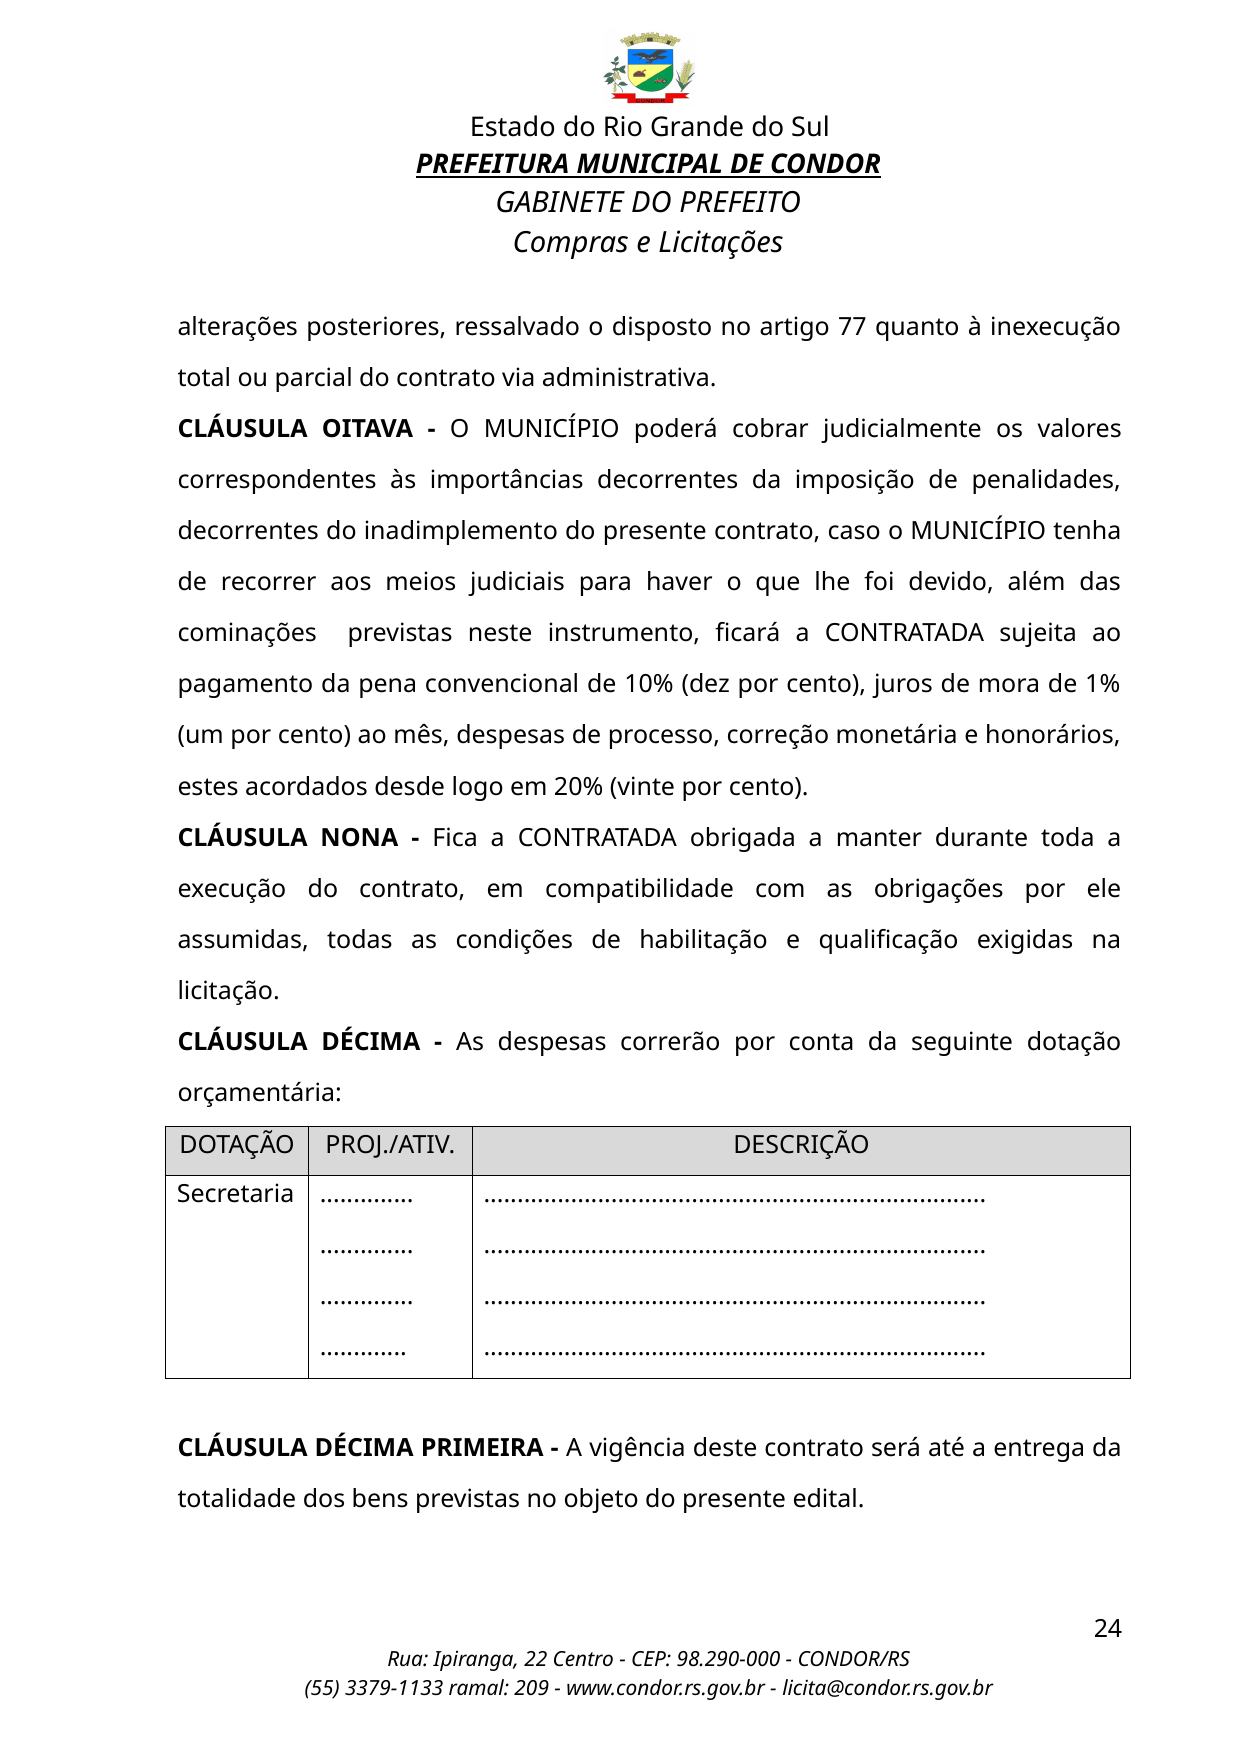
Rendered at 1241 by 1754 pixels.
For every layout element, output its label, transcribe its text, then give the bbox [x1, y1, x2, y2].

text alterações posteriores, ressalvado o disposto no artigo 77 quanto à inexecução total ou parcial do contrato via administrativa. [177, 309, 1122, 394]
table_header DOTAÇÃO [166, 1127, 308, 1175]
text CLÁUSULA DÉCIMA - As despesas correrão por conta da seguinte dotação orçamentária: [177, 1023, 1122, 1108]
text CLÁUSULA OITAVA - O MUNICÍPIO poderá cobrar judicialmente os valores correspondentes às importâncias decorrentes da imposição de penalidades, decorrentes do inadimplemento do presente contrato, caso o MUNICÍPIO tenha de recorrer aos meios judiciais para haver o que lhe foi devido, além das cominações previstas neste instrumento, ficará a CONTRATADA sujeita ao pagamento da pena convencional de 10% (dez por cento), juros de mora de 1% (um por cento) ao mês, despesas de processo, correção monetária e honorários, estes acordados desde logo em 20% (vinte por cento). [177, 411, 1122, 802]
table_header PROJ./ATIV. [309, 1127, 472, 1175]
text CLÁUSULA NONA - Fica a CONTRATADA obrigada a manter durante toda a execução do contrato, em compatibilidade com as obrigações por ele assumidas, todas as condições de habilitação e qualificação exigidas na licitação. [177, 819, 1122, 1006]
text CLÁUSULA DÉCIMA PRIMEIRA - A vigência deste contrato será até a entrega da totalidade dos bens previstas no objeto do presente edital. [177, 1429, 1122, 1514]
table_cell ........................................................................... ........................................................................... ........................................................................... ........................................................................... [473, 1176, 1130, 1377]
table_cell .............. .............. .............. ............. [309, 1176, 472, 1377]
table_header DESCRIÇÃO [473, 1127, 1130, 1175]
table_cell Secretaria [166, 1176, 308, 1377]
